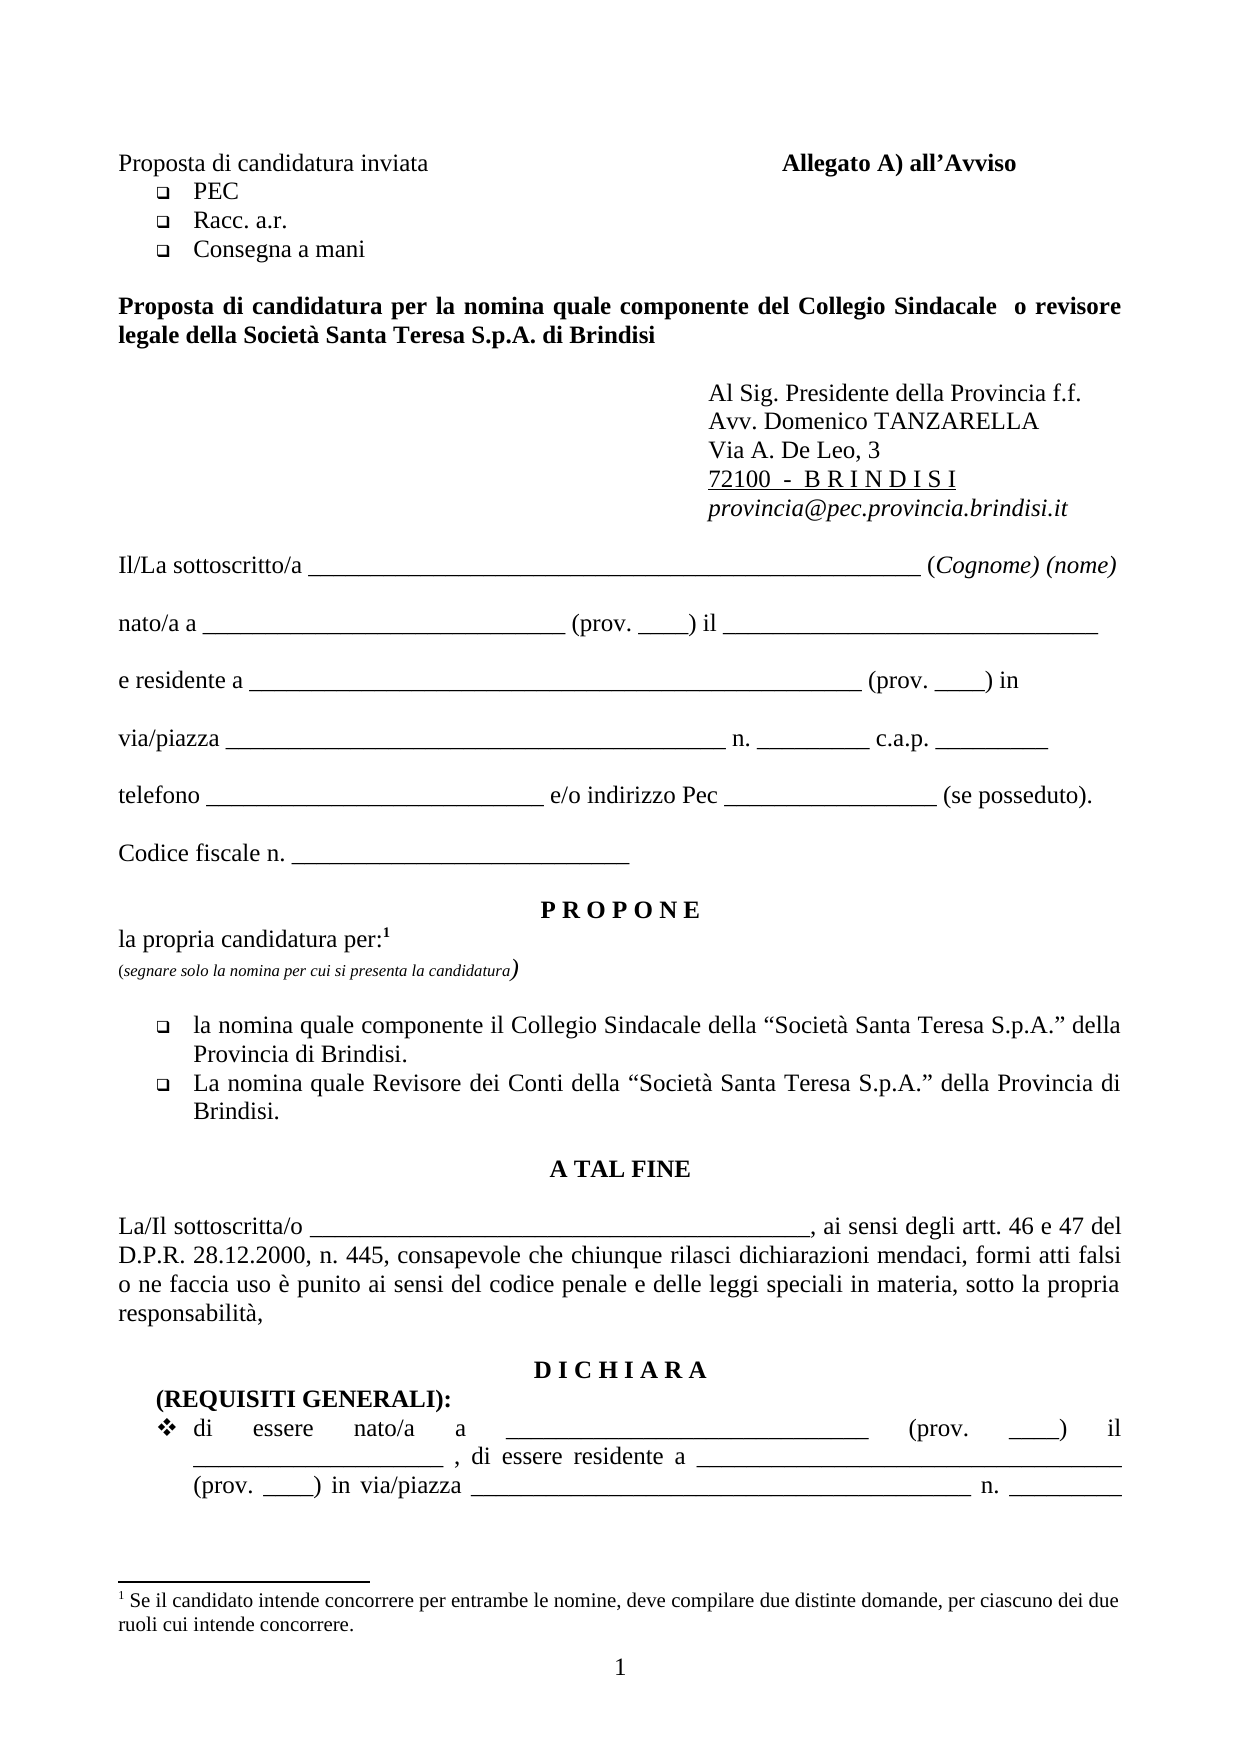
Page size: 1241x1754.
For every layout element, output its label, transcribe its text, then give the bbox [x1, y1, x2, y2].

text A TAL FINE [118, 1154, 1122, 1183]
text via/piazza ________________________________________ n. _________ c.a.p. _________ [118, 723, 1122, 751]
list La nomina quale Revisore dei Conti della “Società Santa Teresa S.p.A.” della Provincia di Brindisi. [156, 1068, 1122, 1125]
text Se il candidato intende concorrere per entrambe le nomine, deve compilare due distinte domande, per ciascuno dei due ruoli cui intende concorrere. [118, 1588, 1122, 1636]
text Il/La sottoscritto/a _________________________________________________ (Cognome) (nome) [118, 550, 1122, 579]
subtitle P R O P O N E [118, 895, 1122, 924]
text telefono ___________________________ e/o indirizzo Pec _________________ (se posseduto). [118, 780, 1122, 809]
text Codice fiscale n. ___________________________ [118, 838, 1122, 866]
list di essere nato/a a _____________________________ (prov. ____) il ____________________ , di essere residente a __________________________________ (prov. ____) in via/piazza ________________________________________ n. _________ [156, 1413, 1122, 1528]
text Proposta di candidatura inviata Allegato A) all’Avviso [118, 148, 1122, 176]
list PEC [156, 176, 1122, 205]
subtitle Proposta di candidatura per la nomina quale componente del Collegio Sindacale o revisore legale della Società Santa Teresa S.p.A. di Brindisi [118, 291, 1122, 349]
subtitle D I C H I A R A [118, 1355, 1122, 1384]
list Racc. a.r. [156, 205, 1122, 234]
text Avv. Domenico TANZARELLA [118, 406, 1122, 435]
text e residente a _________________________________________________ (prov. ____) in [118, 665, 1122, 694]
text Via A. De Leo, 3 [118, 435, 1122, 464]
text (segnare solo la nomina per cui si presenta la candidatura) [118, 953, 1122, 981]
list la nomina quale componente il Collegio Sindacale della “Società Santa Teresa S.p.A.” della Provincia di Brindisi. [156, 1010, 1122, 1068]
text provincia@pec.provincia.brindisi.it [118, 493, 1122, 521]
text la propria candidatura per: [118, 924, 1122, 953]
text nato/a a _____________________________ (prov. ____) il ______________________________ [118, 608, 1122, 636]
text La/Il sottoscritta/o ________________________________________, ai sensi degli artt. 46 e 47 del D.P.R. 28.12.2000, n. 445, consapevole che chiunque rilasci dichiarazioni mendaci, formi atti falsi o ne faccia uso è punito ai sensi del codice penale e delle leggi speciali in materia, sotto la propria responsabilità, [118, 1211, 1122, 1326]
subtitle (REQUISITI GENERALI): [118, 1384, 1122, 1413]
list Consegna a mani [156, 234, 1122, 263]
text 72100 - B R I N D I S I [118, 464, 1122, 493]
text Al Sig. Presidente della Provincia f.f. [118, 378, 1122, 406]
